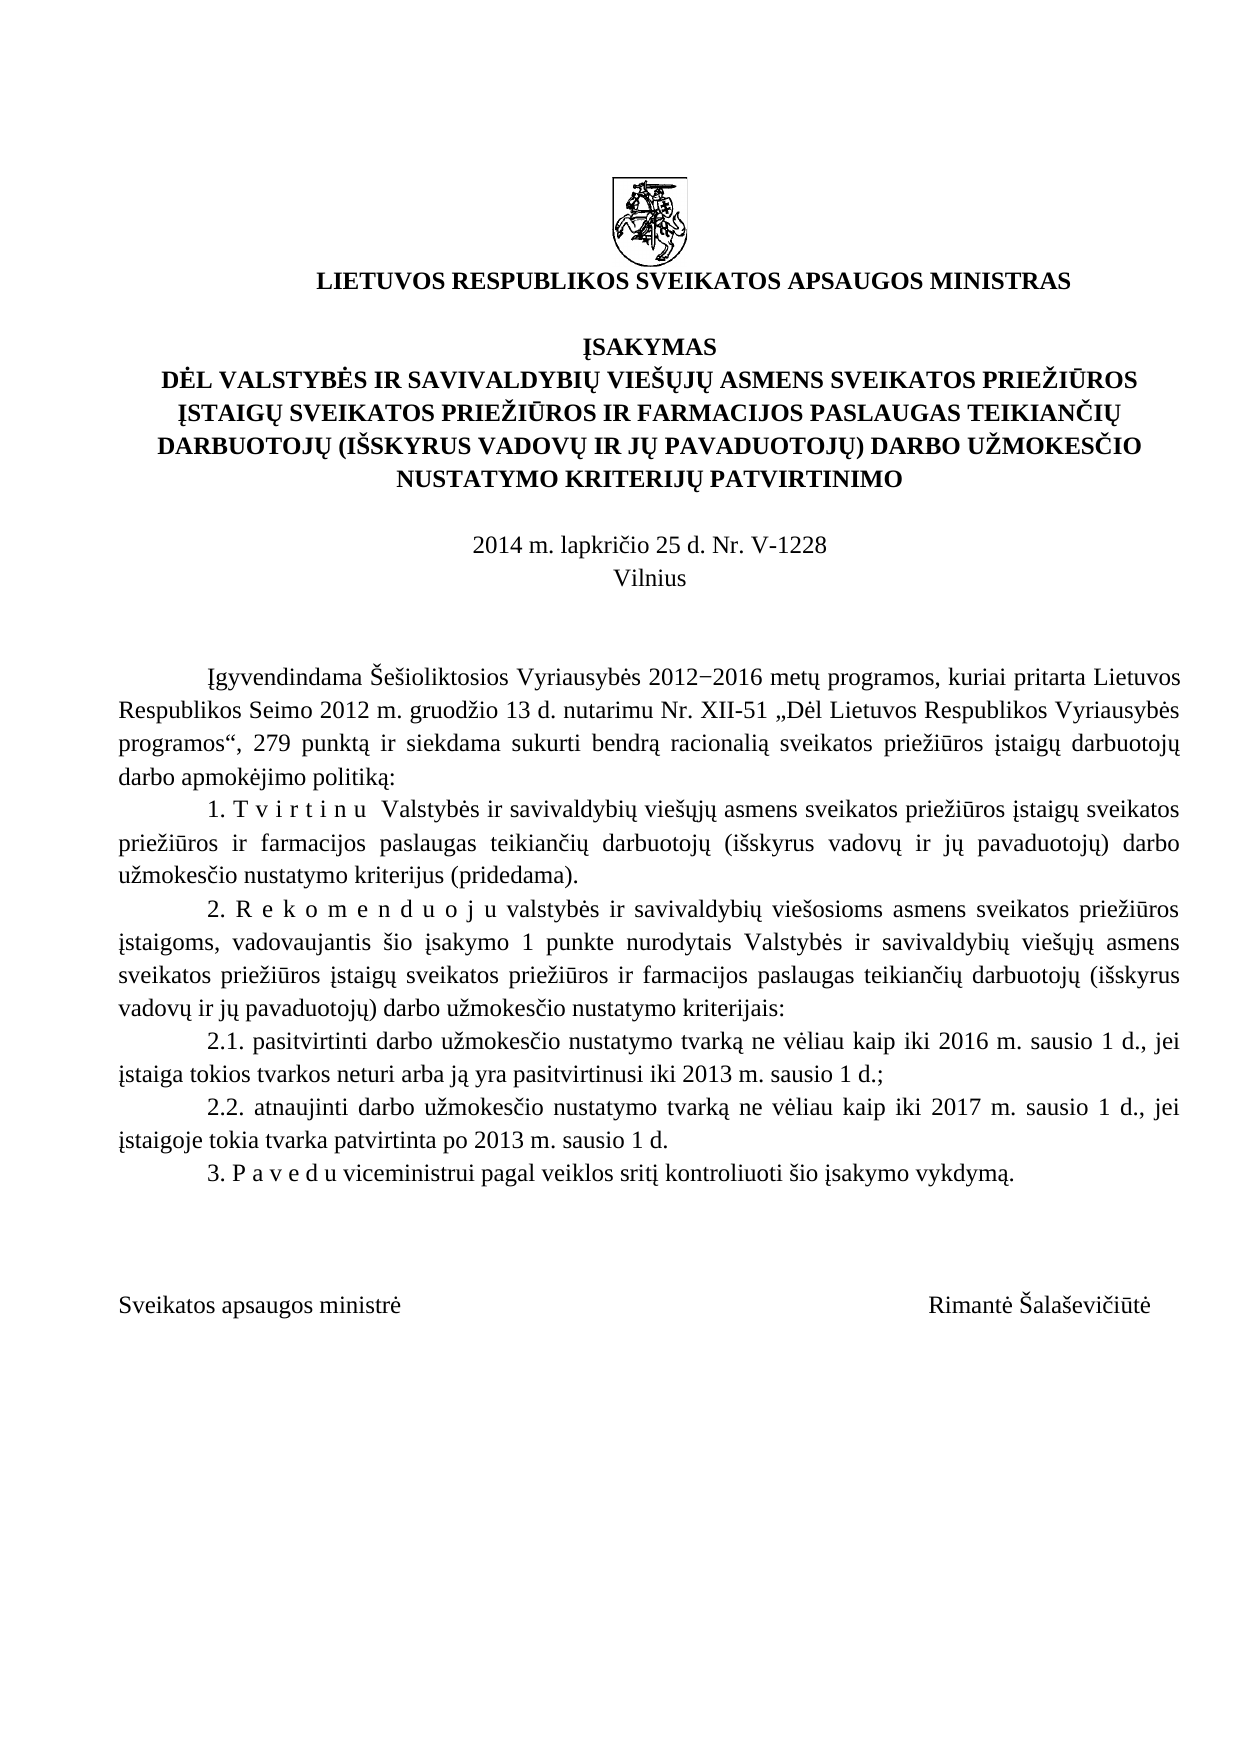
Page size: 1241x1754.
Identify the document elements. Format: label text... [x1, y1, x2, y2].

text Įgyvendindama Šešioliktosios Vyriausybės 2012−2016 metų programos, kuriai pritarta Lietuvos Respublikos Seimo 2012 m. gruodžio 13 d. nutarimu Nr. XII-51 „Dėl Lietuvos Respublikos Vyriausybės programos“, 279 punktą ir siekdama sukurti bendrą racionalią sveikatos priežiūros įstaigų darbuotojų darbo apmokėjimo politiką: [118, 662, 1181, 790]
text ĮSAKYMAS [118, 332, 1181, 361]
text 2.1. pasitvirtinti darbo užmokesčio nustatymo tvarką ne vėliau kaip iki 2016 m. sausio 1 d., jei įstaiga tokios tvarkos neturi arba ją yra pasitvirtinusi iki 2013 m. sausio 1 d.; [118, 1026, 1181, 1087]
text 2014 m. lapkričio 25 d. Nr. V-1228 [118, 530, 1181, 559]
text Sveikatos apsaugos ministrė Rimantė Šalaševičiūtė [118, 1290, 1181, 1319]
text LIETUVOS RESPUBLIKOS SVEIKATOS APSAUGOS MINISTRAS [118, 266, 1181, 295]
text 1. T v i r t i n u Valstybės ir savivaldybių viešųjų asmens sveikatos priežiūros įstaigų sveikatos priežiūros ir farmacijos paslaugas teikiančių darbuotojų (išskyrus vadovų ir jų pavaduotojų) darbo užmokesčio nustatymo kriterijus (pridedama). [118, 794, 1181, 889]
text 2.2. atnaujinti darbo užmokesčio nustatymo tvarką ne vėliau kaip iki 2017 m. sausio 1 d., jei įstaigoje tokia tvarka patvirtinta po 2013 m. sausio 1 d. [118, 1092, 1181, 1153]
text DĖL VALSTYBĖS IR SAVIVALDYBIŲ VIEŠŲJŲ ASMENS SVEIKATOS PRIEŽIŪROS ĮSTAIGŲ SVEIKATOS PRIEŽIŪROS IR FARMACIJOS PASLAUGAS TEIKIANČIŲ DARBUOTOJŲ (IŠSKYRUS VADOVŲ IR JŲ PAVADUOTOJŲ) DARBO UŽMOKESČIO NUSTATYMO KRITERIJŲ PATVIRTINIMO [118, 365, 1181, 493]
text 3. P a v e d u viceministrui pagal veiklos sritį kontroliuoti šio įsakymo vykdymą. [118, 1158, 1181, 1187]
text Vilnius [118, 563, 1181, 592]
text 2. R e k o m e n d u o j u valstybės ir savivaldybių viešosioms asmens sveikatos priežiūros įstaigoms, vadovaujantis šio įsakymo 1 punkte nurodytais Valstybės ir savivaldybių viešųjų asmens sveikatos priežiūros įstaigų sveikatos priežiūros ir farmacijos paslaugas teikiančių darbuotojų (išskyrus vadovų ir jų pavaduotojų) darbo užmokesčio nustatymo kriterijais: [118, 894, 1181, 1021]
